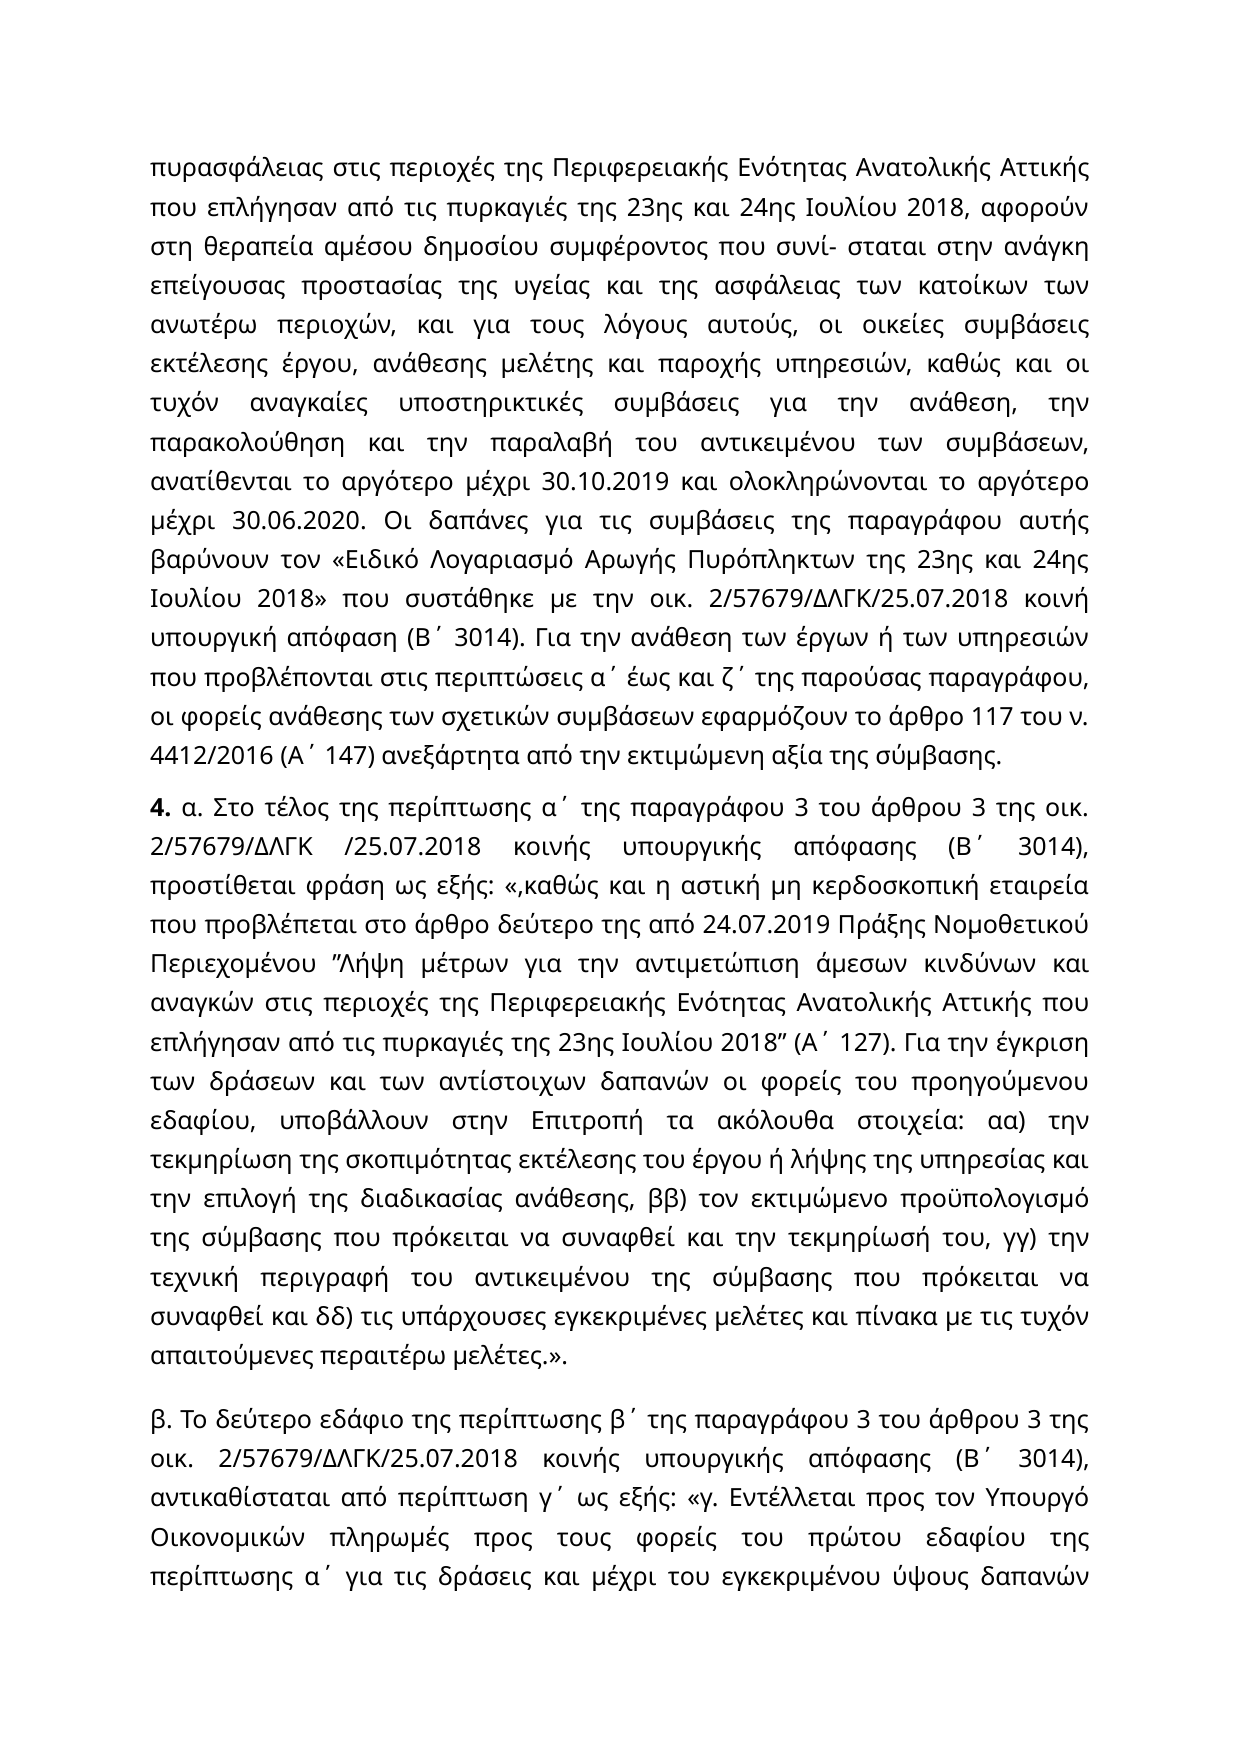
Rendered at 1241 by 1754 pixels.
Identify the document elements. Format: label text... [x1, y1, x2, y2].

text 4. α. Στο τέλος της περίπτωσης α΄ της παραγράφου 3 του άρθρου 3 της οικ. 2/57679/ΔΛΓΚ /25.07.2018 κοινής υπουργικής απόφασης (Β΄ 3014), προστίθεται φράση ως εξής: «,καθώς και η αστική μη κερδοσκοπική εταιρεία που προβλέπεται στο άρθρο δεύτερο της από 24.07.2019 Πράξης Νομοθετικού Περιεχομένου ’’Λήψη μέτρων για την αντιμετώπιση άμεσων κινδύνων και αναγκών στις περιοχές της Περιφερειακής Ενότητας Ανατολικής Αττικής που επλήγησαν από τις πυρκαγιές της 23ης Ιουλίου 2018’’ (Α΄ 127). Για την έγκριση των δράσεων και των αντίστοιχων δαπανών οι φορείς του προηγούμενου εδαφίου, υποβάλλουν στην Επιτροπή τα ακόλουθα στοιχεία: αα) την τεκμηρίωση της σκοπιμότητας εκτέλεσης του έργου ή λήψης της υπηρεσίας και την επιλογή της διαδικασίας ανάθεσης, ββ) τον εκτιμώμενο προϋπολογισμό της σύμβασης που πρόκειται να συναφθεί και την τεκμηρίωσή του, γγ) την τεχνική περιγραφή του αντικειμένου της σύμβασης που πρόκειται να συναφθεί και δδ) τις υπάρχουσες εγκεκριμένες μελέτες και πίνακα με τις τυχόν απαιτούμενες περαιτέρω μελέτες.». [150, 789, 1090, 1372]
text β. Το δεύτερο εδάφιο της περίπτωσης β΄ της παραγράφου 3 του άρθρου 3 της οικ. 2/57679/ΔΛΓΚ/25.07.2018 κοινής υπουργικής απόφασης (Β΄ 3014), αντικαθίσταται από περίπτωση γ΄ ως εξής: «γ. Εντέλλεται προς τον Υπουργό Οικονομικών πληρωμές προς τους φορείς του πρώτου εδαφίου της περίπτωσης α΄ για τις δράσεις και μέχρι του εγκεκριμένου ύψους δαπανών [150, 1402, 1090, 1592]
text πυρασφάλειας στις περιοχές της Περιφερειακής Ενότητας Ανατολικής Αττικής που επλήγησαν από τις πυρκαγιές της 23ης και 24ης Ιουλίου 2018, αφορούν στη θεραπεία αμέσου δημοσίου συμφέροντος που συνί- σταται στην ανάγκη επείγουσας προστασίας της υγείας και της ασφάλειας των κατοίκων των ανωτέρω περιοχών, και για τους λόγους αυτούς, οι οικείες συμβάσεις εκτέλεσης έργου, ανάθεσης μελέτης και παροχής υπηρεσιών, καθώς και οι τυχόν αναγκαίες υποστηρικτικές συμβάσεις για την ανάθεση, την παρακολούθηση και την παραλαβή του αντικειμένου των συμβάσεων, ανατίθενται το αργότερο μέχρι 30.10.2019 και ολοκληρώνονται το αργότερο μέχρι 30.06.2020. Οι δαπάνες για τις συμβάσεις της παραγράφου αυτής βαρύνουν τον «Ειδικό Λογαριασμό Αρωγής Πυρόπληκτων της 23ης και 24ης Ιουλίου 2018» που συστάθηκε με την οικ. 2/57679/ΔΛΓΚ/25.07.2018 κοινή υπουργική απόφαση (Β΄ 3014). Για την ανάθεση των έργων ή των υπηρεσιών που προβλέπονται στις περιπτώσεις α΄ έως και ζ΄ της παρούσας παραγράφου, οι φορείς ανάθεσης των σχετικών συμβάσεων εφαρμόζουν το άρθρο 117 του ν. 4412/2016 (Α΄ 147) ανεξάρτητα από την εκτιμώμενη αξία της σύμβασης. [150, 150, 1090, 772]
